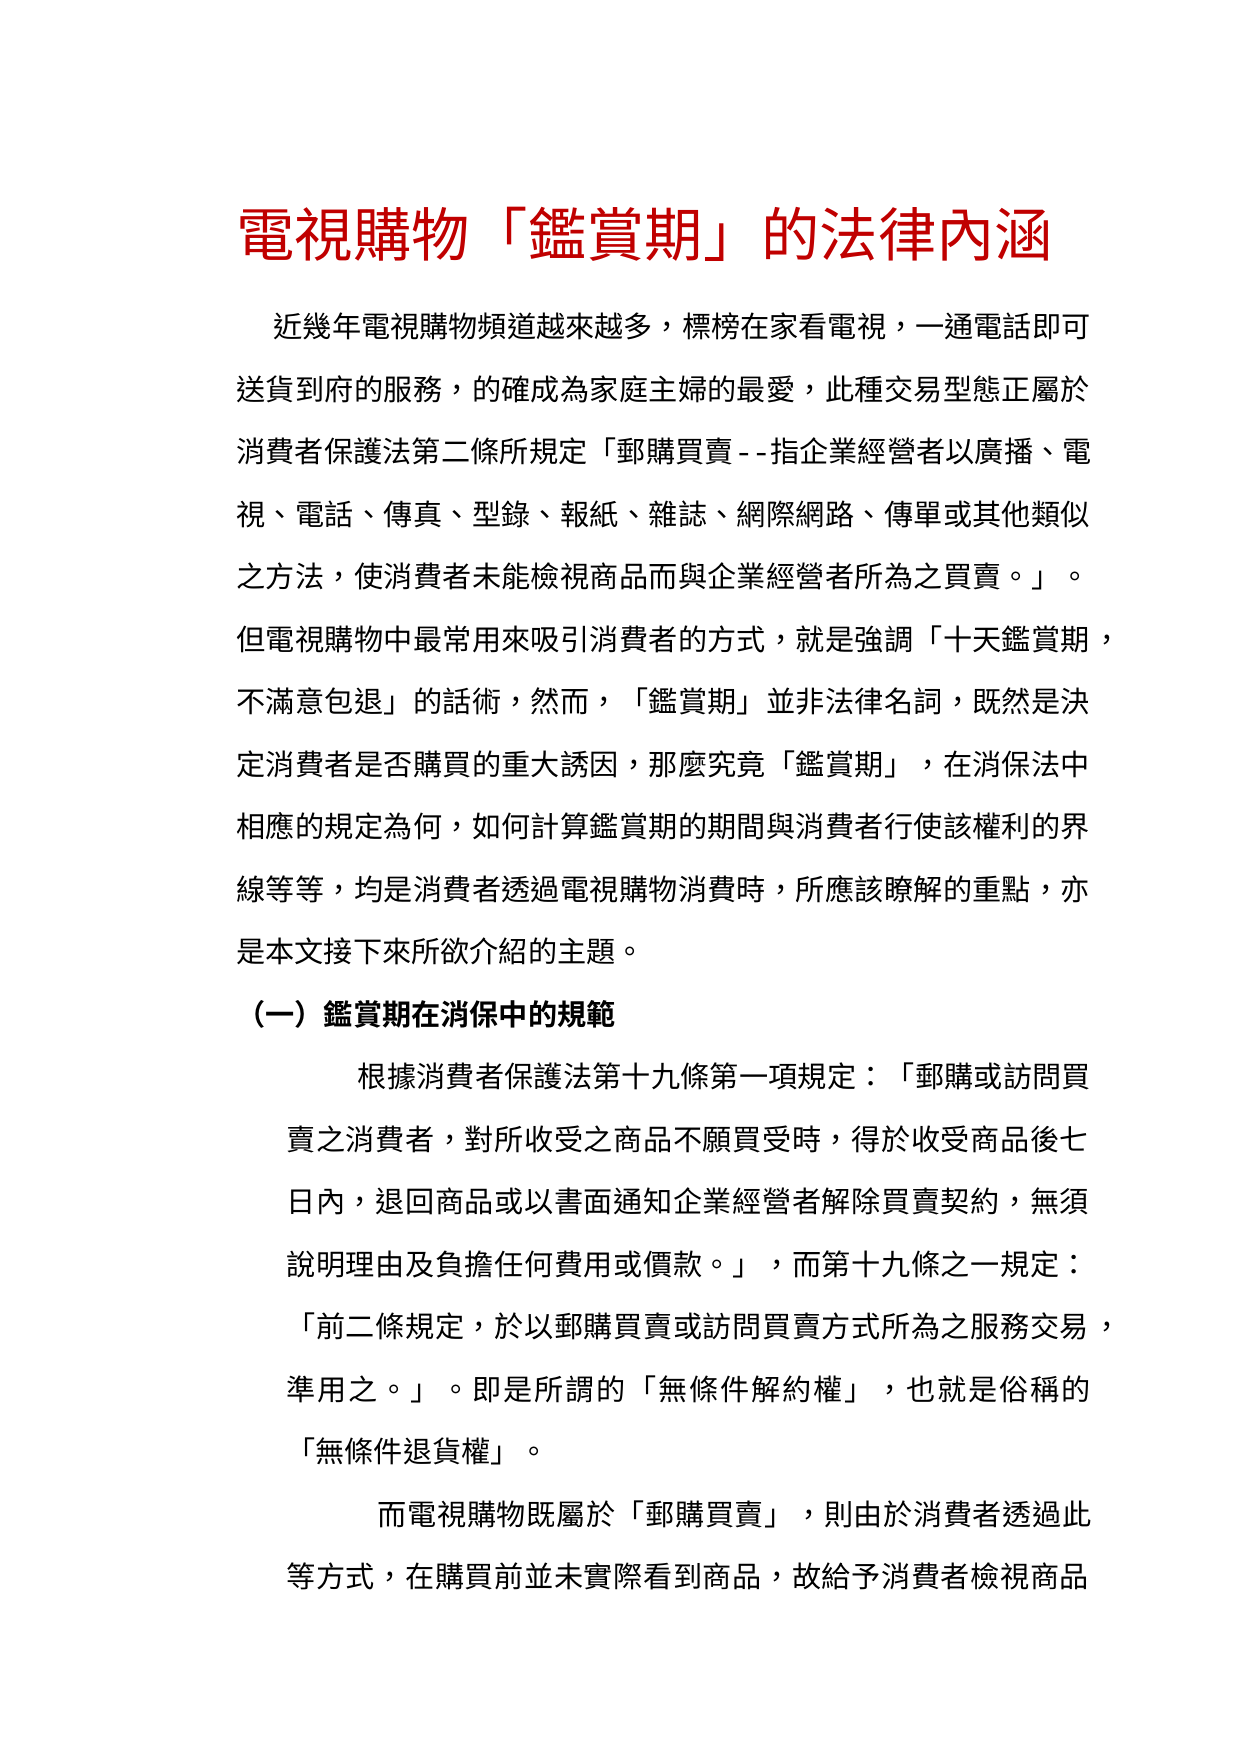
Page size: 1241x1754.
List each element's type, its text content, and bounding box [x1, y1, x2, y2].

text （一）鑑賞期在消保中的規範 [236, 971, 1092, 1033]
text 電視購物「鑑賞期」的法律內涵 [236, 158, 1092, 283]
text 近幾年電視購物頻道越來越多，標榜在家看電視，一通電話即可送貨到府的服務，的確成為家庭主婦的最愛，此種交易型態正屬於消費者保護法第二條所規定「郵購買賣--指企業經營者以廣播、電視、電話、傳真、型錄、報紙、雜誌、網際網路、傳單或其他類似之方法，使消費者未能檢視商品而與企業經營者所為之買賣。」。但電視購物中最常用來吸引消費者的方式，就是強調「十天鑑賞期，不滿意包退」的話術，然而，「鑑賞期」並非法律名詞，既然是決定消費者是否購買的重大誘因，那麼究竟「鑑賞期」，在消保法中相應的規定為何，如何計算鑑賞期的期間與消費者行使該權利的界線等等，均是消費者透過電視購物消費時，所應該瞭解的重點，亦是本文接下來所欲介紹的主題。 [236, 283, 1092, 971]
text 而電視購物既屬於「郵購買賣」，則由於消費者透過此等方式，在購買前並未實際看到商品，故給予消費者檢視商品 [286, 1471, 1092, 1596]
text 根據消費者保護法第十九條第一項規定：「郵購或訪問買賣之消費者，對所收受之商品不願買受時，得於收受商品後七日內，退回商品或以書面通知企業經營者解除買賣契約，無須說明理由及負擔任何費用或價款。」，而第十九條之一規定：「前二條規定，於以郵購買賣或訪問買賣方式所為之服務交易，準用之。」。即是所謂的「無條件解約權」，也就是俗稱的「無條件退貨權」。 [286, 1033, 1092, 1471]
